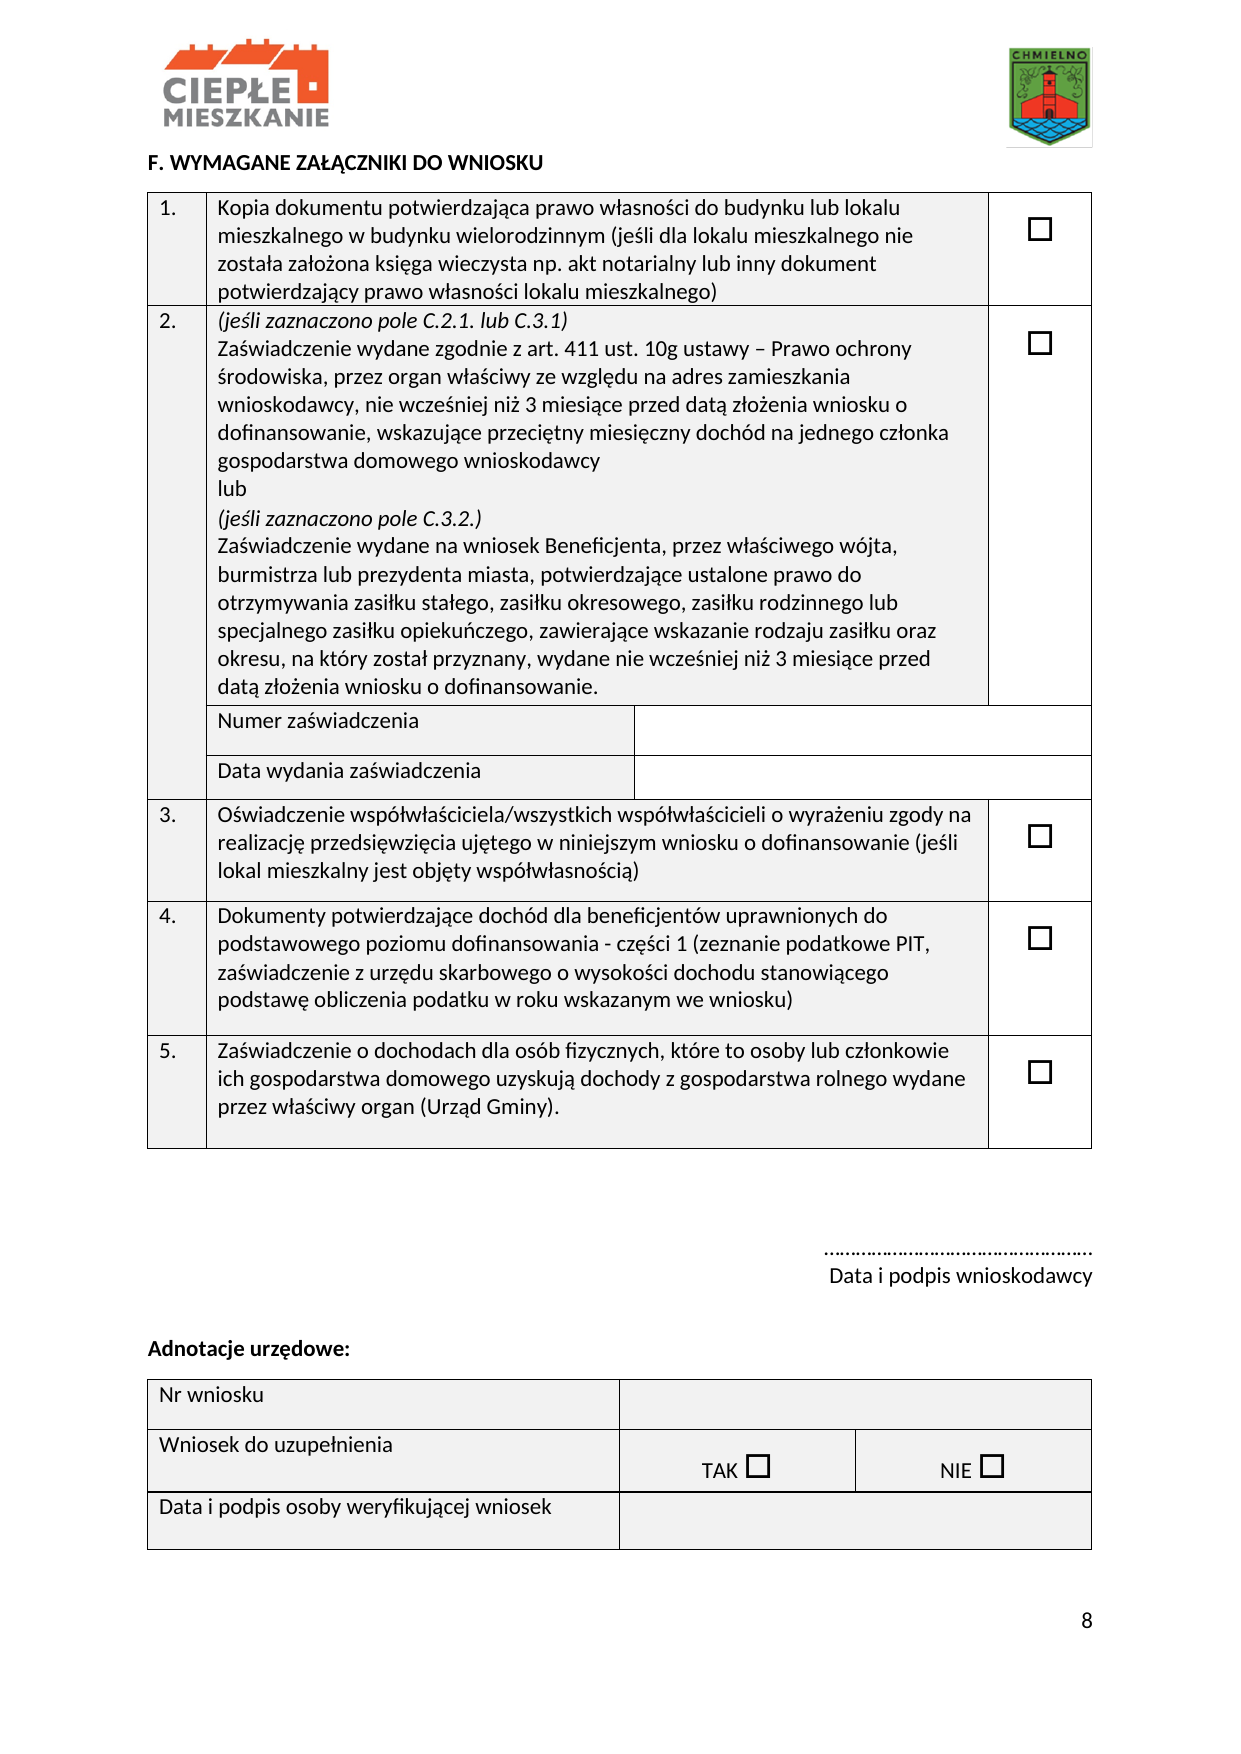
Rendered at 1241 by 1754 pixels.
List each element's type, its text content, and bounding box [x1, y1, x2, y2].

table_cell □ [989, 902, 1091, 1035]
table_cell Data wydania zaświadczenia [207, 756, 634, 799]
table_cell [635, 706, 1091, 755]
table_cell Dokumenty potwierdzające dochód dla beneficjentów uprawnionych do podstawowego poziomu dofinansowania - części 1 (zeznanie podatkowe PIT, zaświadczenie z urzędu skarbowego o wysokości dochodu stanowiącego podstawę obliczenia podatku w roku wskazanym we wniosku) [207, 902, 988, 1035]
table_cell □ [989, 1036, 1091, 1148]
table_cell TAK □ [620, 1430, 855, 1491]
table_header Kopia dokumentu potwierdzająca prawo własności do budynku lub lokalu mieszkalnego w budynku wielorodzinnym (jeśli dla lokalu mieszkalnego nie została założona księga wieczysta np. akt notarialny lub inny dokument potwierdzający prawo własności lokalu mieszkalnego) [207, 193, 988, 305]
table_header Nr wniosku [148, 1380, 619, 1429]
table_cell 3. [148, 800, 206, 901]
text Adnotacje urzędowe: [148, 1334, 1093, 1362]
table_cell Data i podpis osoby weryfikującej wniosek [148, 1493, 619, 1549]
table_cell □ [989, 800, 1091, 901]
table_cell 4. [148, 902, 206, 1035]
text Data i podpis wnioskodawcy [148, 1261, 1093, 1289]
table_cell Wniosek do uzupełnienia [148, 1430, 619, 1491]
text F. WYMAGANE ZAŁĄCZNIKI DO WNIOSKU [148, 148, 1093, 176]
table_cell (jeśli zaznaczono pole C.2.1. lub C.3.1) Zaświadczenie wydane zgodnie z art. 411 ust. 10g ustawy – Prawo ochrony środowiska, przez organ właściwy ze względu na adres zamieszkania wnioskodawcy, nie wcześniej niż 3 miesiące przed datą złożenia wniosku o dofinansowanie, wskazujące przeciętny miesięczny dochód na jednego członka gospodarstwa domowego wnioskodawcy lub [207, 306, 988, 503]
table_header □ [989, 193, 1091, 305]
table_cell Zaświadczenie o dochodach dla osób fizycznych, które to osoby lub członkowie ich gospodarstwa domowego uzyskują dochody z gospodarstwa rolnego wydane przez właściwy organ (Urząd Gminy). [207, 1036, 988, 1148]
table_cell □ [989, 306, 1091, 705]
table_header 1. [148, 193, 206, 305]
table_cell [635, 756, 1091, 799]
table_cell 2. [148, 306, 206, 799]
table_header [620, 1380, 1091, 1429]
table_cell Numer zaświadczenia [207, 706, 634, 755]
table_cell [620, 1493, 1091, 1549]
text …………………………………………… [148, 1233, 1093, 1261]
table_cell NIE □ [856, 1430, 1091, 1491]
table_cell (jeśli zaznaczono pole C.3.2.) Zaświadczenie wydane na wniosek Beneficjenta, przez właściwego wójta, burmistrza lub prezydenta miasta, potwierdzające ustalone prawo do otrzymywania zasiłku stałego, zasiłku okresowego, zasiłku rodzinnego lub specjalnego zasiłku opiekuńczego, zawierające wskazanie rodzaju zasiłku oraz okresu, na który został przyznany, wydane nie wcześniej niż 3 miesiące przed datą złożenia wniosku o dofinansowanie. [207, 503, 988, 705]
table_cell 5. [148, 1036, 206, 1148]
table_cell Oświadczenie współwłaściciela/wszystkich współwłaścicieli o wyrażeniu zgody na realizację przedsięwzięcia ujętego w niniejszym wniosku o dofinansowanie (jeśli lokal mieszkalny jest objęty współwłasnością) [207, 800, 988, 901]
